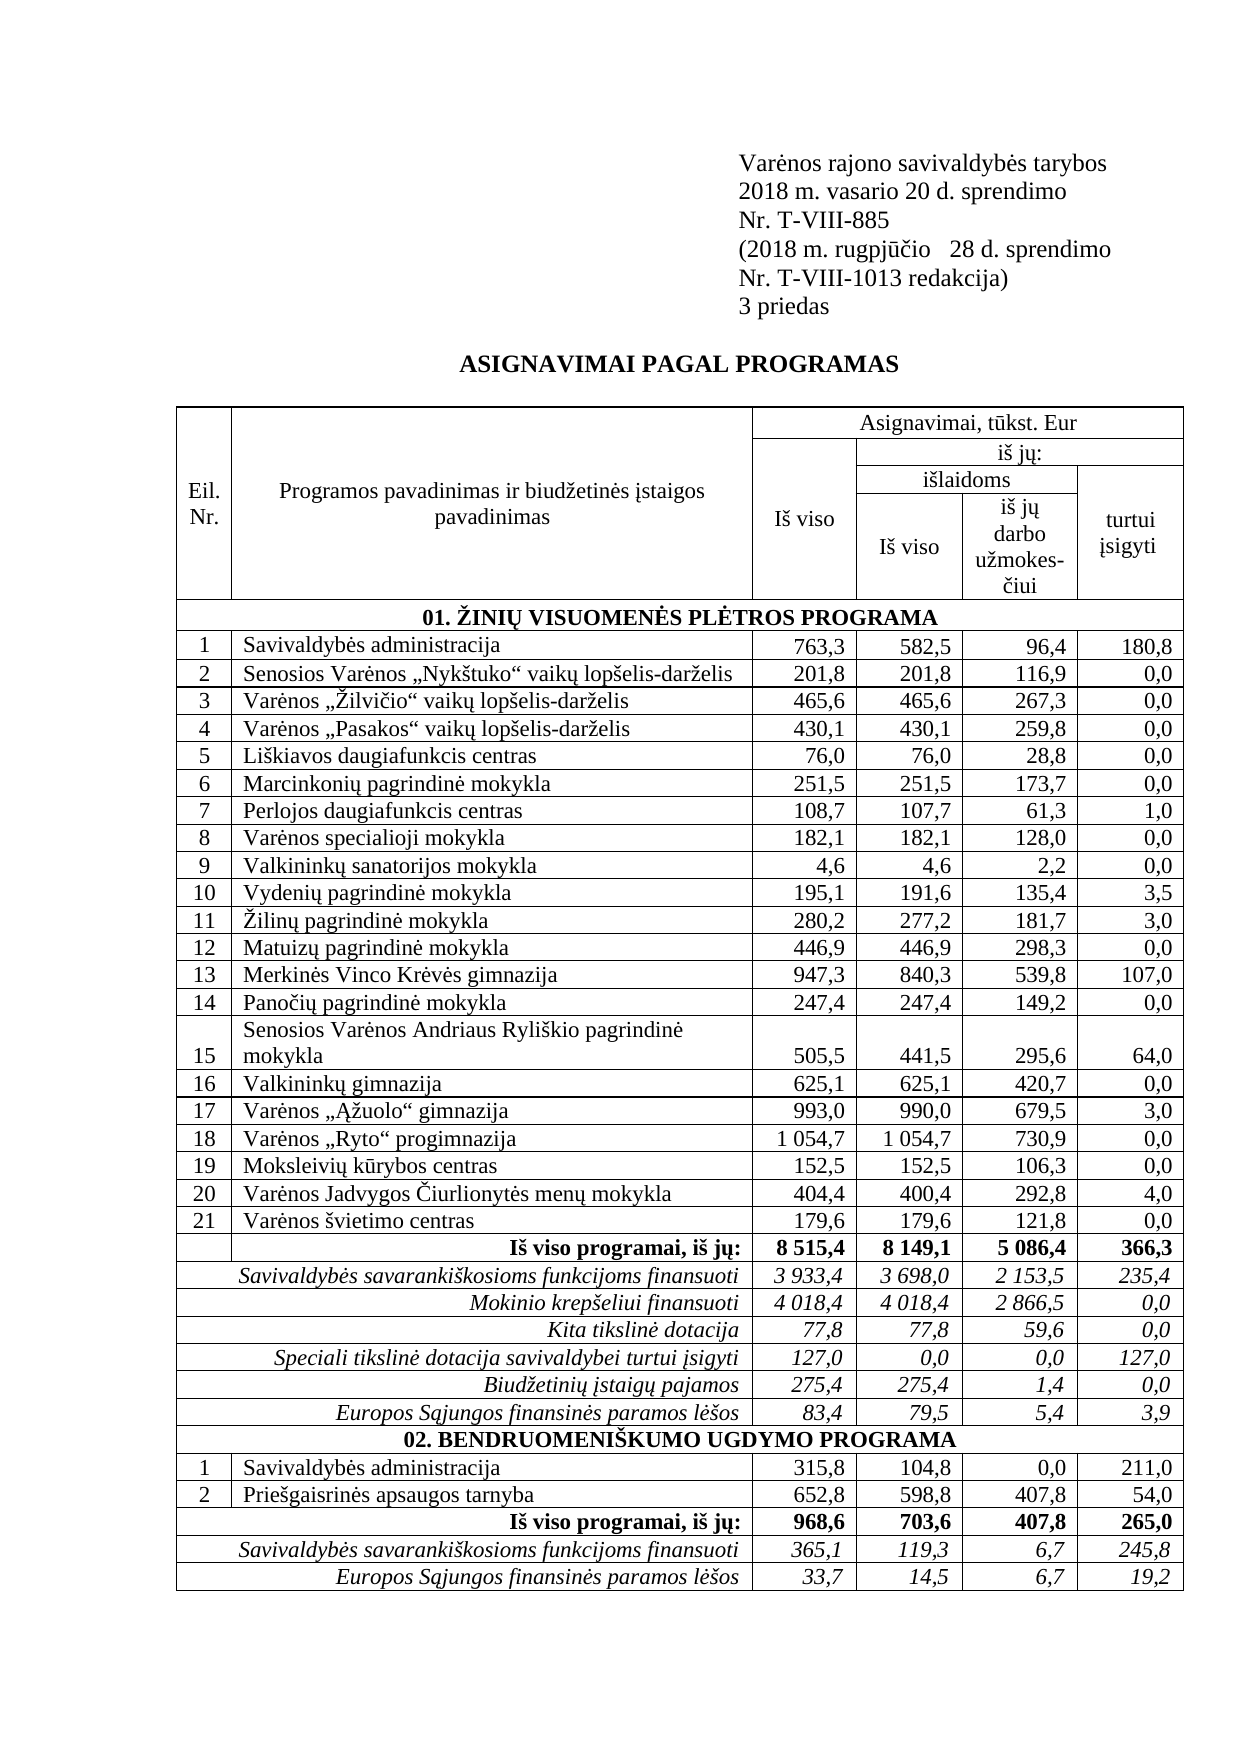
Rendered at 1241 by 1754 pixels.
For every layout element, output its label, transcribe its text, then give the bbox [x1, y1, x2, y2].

table_cell 195,1 [753, 879, 856, 906]
table_cell 0,0 [1078, 852, 1183, 878]
table_cell 465,6 [753, 688, 856, 714]
table_cell 173,7 [963, 770, 1077, 796]
table_cell 61,3 [963, 797, 1077, 823]
table_cell Europos Sąjungos finansinės paramos lėšos [232, 1563, 752, 1589]
table_cell 407,8 [963, 1481, 1077, 1507]
table_cell 3 698,0 [857, 1262, 962, 1288]
text Nr. T-VIII-1013 redakcija) [738, 263, 1181, 291]
table_cell 251,5 [753, 770, 856, 796]
table_cell 0,0 [1078, 715, 1183, 741]
table_cell 993,0 [753, 1098, 856, 1124]
table_cell 128,0 [963, 825, 1077, 851]
table_cell 179,6 [857, 1207, 962, 1233]
table_cell 8 [177, 825, 231, 851]
table_cell 430,1 [857, 715, 962, 741]
table_cell 0,0 [1078, 1152, 1183, 1178]
table_cell 598,8 [857, 1481, 962, 1507]
table_cell 16 [177, 1070, 231, 1096]
table_cell 0,0 [1078, 989, 1183, 1015]
table_cell Savivaldybės savarankiškosioms funkcijoms finansuoti [177, 1536, 752, 1562]
table_cell 840,3 [857, 961, 962, 988]
table_cell 19,2 [1078, 1563, 1183, 1589]
table_header Asignavimai, tūkst. Eur [753, 408, 1183, 438]
table_cell 5,4 [963, 1399, 1077, 1425]
table_cell 247,4 [857, 989, 962, 1015]
table_cell Iš viso [857, 494, 962, 599]
table_cell 4 018,4 [753, 1289, 856, 1316]
table_cell 211,0 [1078, 1454, 1183, 1480]
table_cell 0,0 [1078, 1371, 1183, 1398]
table_cell 0,0 [1078, 1317, 1183, 1343]
text ASIGNAVIMAI PAGAL PROGRAMAS [177, 349, 1181, 378]
table_cell Varėnos „Pasakos“ vaikų lopšelis-darželis [232, 715, 752, 741]
table_cell 1 [177, 1454, 231, 1480]
table_cell 191,6 [857, 879, 962, 906]
table_cell Varėnos specialioji mokykla [232, 825, 752, 851]
table_cell 0,0 [1078, 1289, 1183, 1316]
table_cell 3 933,4 [753, 1262, 856, 1288]
table_cell 430,1 [753, 715, 856, 741]
table_cell 2 [177, 1481, 231, 1507]
table_cell 12 [177, 934, 231, 960]
table_cell 0,0 [1078, 1207, 1183, 1233]
table_cell 251,5 [857, 770, 962, 796]
table_cell 2 [177, 660, 231, 686]
table_cell 6,7 [963, 1536, 1077, 1562]
table_cell 0,0 [1078, 825, 1183, 851]
table_cell 64,0 [1078, 1016, 1183, 1069]
table_cell 365,1 [753, 1536, 856, 1562]
table_cell 0,0 [1078, 688, 1183, 714]
table_cell 104,8 [857, 1454, 962, 1480]
table_cell 4,6 [857, 852, 962, 878]
table_cell 0,0 [1078, 660, 1183, 686]
table_cell 182,1 [857, 825, 962, 851]
table_cell 76,0 [857, 742, 962, 769]
table_cell 280,2 [753, 907, 856, 933]
text (2018 m. rugpjūčio 28 d. sprendimo [738, 234, 1181, 263]
table_cell 6,7 [963, 1563, 1077, 1589]
table_cell 465,6 [857, 688, 962, 714]
table_cell Žilinų pagrindinė mokykla [232, 907, 752, 933]
table_cell 582,5 [857, 631, 962, 659]
table_cell Speciali tikslinė dotacija savivaldybei turtui įsigyti [177, 1344, 752, 1370]
table_cell 2 866,5 [963, 1289, 1077, 1316]
table_cell Savivaldybės administracija [232, 631, 752, 659]
table_cell Liškiavos daugiafunkcis centras [232, 742, 752, 769]
table_cell 703,6 [857, 1508, 962, 1535]
table_cell Europos Sąjungos finansinės paramos lėšos [177, 1399, 752, 1425]
table_cell 59,6 [963, 1317, 1077, 1343]
table_cell 181,7 [963, 907, 1077, 933]
table_cell 247,4 [753, 989, 856, 1015]
table_cell Iš viso [753, 439, 856, 599]
table_cell 763,3 [753, 631, 856, 659]
table_cell 315,8 [753, 1454, 856, 1480]
table_cell 02. BENDRUOMENIŠKUMO UGDYMO PROGRAMA [177, 1426, 1183, 1452]
table_cell Perlojos daugiafunkcis centras [232, 797, 752, 823]
table_cell 107,0 [1078, 961, 1183, 988]
table_cell 79,5 [857, 1399, 962, 1425]
table_cell 14,5 [857, 1563, 962, 1589]
table_cell 4,0 [1078, 1180, 1183, 1206]
table_cell Biudžetinių įstaigų pajamos [177, 1371, 752, 1398]
table_cell 149,2 [963, 989, 1077, 1015]
table_cell 127,0 [753, 1344, 856, 1370]
table_cell 13 [177, 961, 231, 988]
table_cell Savivaldybės administracija [232, 1454, 752, 1480]
table_cell 108,7 [753, 797, 856, 823]
table_cell 652,8 [753, 1481, 856, 1507]
table_cell 83,4 [753, 1399, 856, 1425]
table_cell 119,3 [857, 1536, 962, 1562]
table_cell 179,6 [753, 1207, 856, 1233]
table_cell 292,8 [963, 1180, 1077, 1206]
table_cell 625,1 [857, 1070, 962, 1096]
table_cell Kita tikslinė dotacija [177, 1317, 752, 1343]
table_cell 10 [177, 879, 231, 906]
table_cell 539,8 [963, 961, 1077, 988]
table_cell 295,6 [963, 1016, 1077, 1069]
table_cell 1,0 [1078, 797, 1183, 823]
table_cell iš jų: [857, 439, 1183, 465]
table_cell [177, 1563, 232, 1589]
table_cell 201,8 [753, 660, 856, 686]
table_cell Panočių pagrindinė mokykla [232, 989, 752, 1015]
table_cell 15 [177, 1016, 231, 1069]
table_cell 1,4 [963, 1371, 1077, 1398]
table_cell 201,8 [857, 660, 962, 686]
table_cell 28,8 [963, 742, 1077, 769]
table_cell 3,9 [1078, 1399, 1183, 1425]
table_cell 968,6 [753, 1508, 856, 1535]
table_cell 400,4 [857, 1180, 962, 1206]
table_cell Valkininkų gimnazija [232, 1070, 752, 1096]
table_cell 107,7 [857, 797, 962, 823]
table_cell Iš viso programai, iš jų: [232, 1234, 752, 1261]
table_cell Varėnos „Ryto“ progimnazija [232, 1125, 752, 1151]
table_cell 1 054,7 [753, 1125, 856, 1151]
text Varėnos rajono savivaldybės tarybos [738, 148, 1181, 176]
table_cell 730,9 [963, 1125, 1077, 1151]
table_cell 20 [177, 1180, 231, 1206]
table_cell 259,8 [963, 715, 1077, 741]
table_cell 4 [177, 715, 231, 741]
table_cell 182,1 [753, 825, 856, 851]
table_cell 127,0 [1078, 1344, 1183, 1370]
table_cell 180,8 [1078, 631, 1183, 659]
table_cell 1 [177, 631, 231, 659]
table_cell 277,2 [857, 907, 962, 933]
table_cell 420,7 [963, 1070, 1077, 1096]
table_cell Moksleivių kūrybos centras [232, 1152, 752, 1178]
table_cell iš jų darbo užmokes-čiui [963, 494, 1077, 599]
table_cell Varėnos „Ąžuolo“ gimnazija [232, 1098, 752, 1124]
table_cell [177, 1234, 231, 1261]
table_cell 121,8 [963, 1207, 1077, 1233]
table_cell 3,5 [1078, 879, 1183, 906]
table_cell 106,3 [963, 1152, 1077, 1178]
table_cell 152,5 [857, 1152, 962, 1178]
table_cell Varėnos „Žilvičio“ vaikų lopšelis-darželis [232, 688, 752, 714]
table_cell Marcinkonių pagrindinė mokykla [232, 770, 752, 796]
text 2018 m. vasario 20 d. sprendimo [738, 176, 1181, 205]
table_cell 1 054,7 [857, 1125, 962, 1151]
table_cell 01. ŽINIŲ VISUOMENĖS PLĖTROS PROGRAMA [177, 600, 1183, 630]
table_cell 446,9 [857, 934, 962, 960]
table_cell 407,8 [963, 1508, 1077, 1535]
table_cell Mokinio krepšeliui finansuoti [177, 1289, 752, 1316]
table_cell 2,2 [963, 852, 1077, 878]
table_cell 265,0 [1078, 1508, 1183, 1535]
table_cell 116,9 [963, 660, 1077, 686]
table_cell 0,0 [1078, 770, 1183, 796]
table_cell 947,3 [753, 961, 856, 988]
table_cell 267,3 [963, 688, 1077, 714]
text Nr. T-VIII-885 [738, 205, 1181, 234]
table_cell 77,8 [857, 1317, 962, 1343]
table_cell Valkininkų sanatorijos mokykla [232, 852, 752, 878]
table_cell Priešgaisrinės apsaugos tarnyba [232, 1481, 752, 1507]
table_cell Merkinės Vinco Krėvės gimnazija [232, 961, 752, 988]
table_cell turtui įsigyti [1078, 466, 1183, 599]
table_header Eil. Nr. [177, 408, 231, 599]
table_cell 298,3 [963, 934, 1077, 960]
table_cell 4 018,4 [857, 1289, 962, 1316]
table_cell Vydenių pagrindinė mokykla [232, 879, 752, 906]
table_cell Senosios Varėnos Andriaus Ryliškio pagrindinė mokykla [232, 1016, 752, 1069]
table_cell 9 [177, 852, 231, 878]
table_cell 5 [177, 742, 231, 769]
table_cell Varėnos Jadvygos Čiurlionytės menų mokykla [232, 1180, 752, 1206]
table_cell 0,0 [1078, 1070, 1183, 1096]
table_cell 18 [177, 1125, 231, 1151]
table_cell 990,0 [857, 1098, 962, 1124]
table_cell 21 [177, 1207, 231, 1233]
table_cell 6 [177, 770, 231, 796]
table_cell 0,0 [963, 1454, 1077, 1480]
table_cell Varėnos švietimo centras [232, 1207, 752, 1233]
table_cell 235,4 [1078, 1262, 1183, 1288]
table_cell 152,5 [753, 1152, 856, 1178]
table_cell 0,0 [963, 1344, 1077, 1370]
table_cell 4,6 [753, 852, 856, 878]
table_cell 441,5 [857, 1016, 962, 1069]
table_cell 135,4 [963, 879, 1077, 906]
table_cell išlaidoms [857, 466, 1077, 492]
table_cell 366,3 [1078, 1234, 1183, 1261]
table_cell 33,7 [753, 1563, 856, 1589]
table_cell 275,4 [753, 1371, 856, 1398]
table_cell 76,0 [753, 742, 856, 769]
table_cell 0,0 [1078, 934, 1183, 960]
table_cell 0,0 [1078, 1125, 1183, 1151]
table_cell Savivaldybės savarankiškosioms funkcijoms finansuoti [177, 1262, 752, 1288]
table_cell Iš viso programai, iš jų: [177, 1508, 752, 1535]
table_cell 14 [177, 989, 231, 1015]
text 3 priedas [738, 291, 1181, 320]
table_cell 19 [177, 1152, 231, 1178]
table_header Programos pavadinimas ir biudžetinės įstaigos pavadinimas [232, 408, 752, 599]
table_cell 404,4 [753, 1180, 856, 1206]
table_cell 54,0 [1078, 1481, 1183, 1507]
table_cell 245,8 [1078, 1536, 1183, 1562]
table_cell 8 149,1 [857, 1234, 962, 1261]
table_cell 0,0 [1078, 742, 1183, 769]
table_cell 77,8 [753, 1317, 856, 1343]
table_cell Matuizų pagrindinė mokykla [232, 934, 752, 960]
table_cell 11 [177, 907, 231, 933]
table_cell 3,0 [1078, 1098, 1183, 1124]
table_cell 17 [177, 1098, 231, 1124]
table_cell 3,0 [1078, 907, 1183, 933]
table_cell 446,9 [753, 934, 856, 960]
table_cell 3 [177, 688, 231, 714]
table_cell 0,0 [857, 1344, 962, 1370]
table_cell 96,4 [963, 631, 1077, 659]
table_cell 275,4 [857, 1371, 962, 1398]
table_cell 7 [177, 797, 231, 823]
table_cell 5 086,4 [963, 1234, 1077, 1261]
table_cell 505,5 [753, 1016, 856, 1069]
table_cell 2 153,5 [963, 1262, 1077, 1288]
table_cell 679,5 [963, 1098, 1077, 1124]
table_cell Senosios Varėnos „Nykštuko“ vaikų lopšelis-darželis [232, 660, 752, 686]
table_cell 625,1 [753, 1070, 856, 1096]
table_cell 8 515,4 [753, 1234, 856, 1261]
